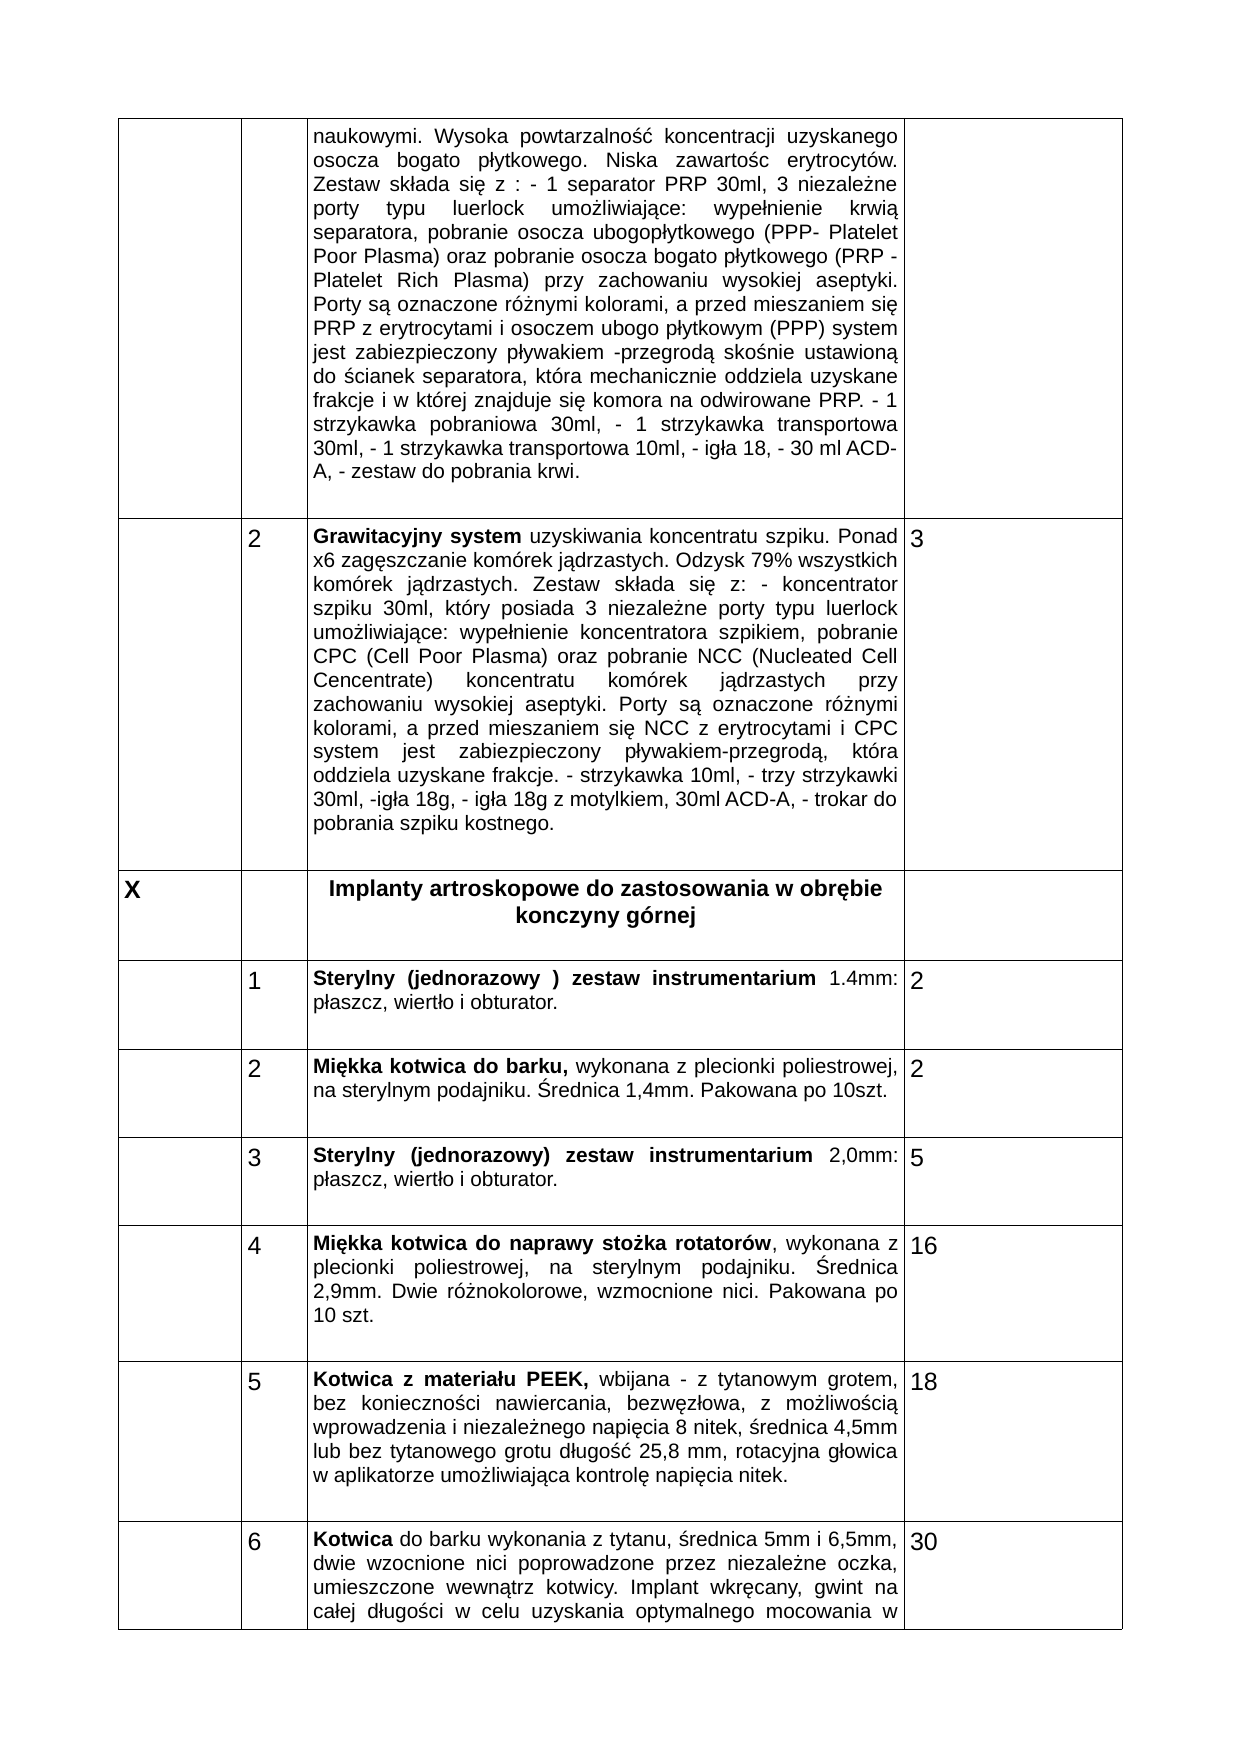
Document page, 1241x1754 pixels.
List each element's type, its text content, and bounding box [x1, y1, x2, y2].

table_cell 16 [905, 1226, 1122, 1361]
table_cell Miękka kotwica do barku, wykonana z plecionki poliestrowej, na sterylnym podajniku. Średnica 1,4mm. Pakowana po 10szt. [308, 1050, 904, 1137]
table_cell [242, 871, 307, 960]
table_cell 5 [905, 1138, 1122, 1225]
table_cell [119, 1138, 241, 1225]
table_cell Implanty artroskopowe do zastosowania w obrębie konczyny górnej [308, 871, 904, 960]
table_cell [119, 119, 241, 518]
table_cell 30 [905, 1522, 1122, 1628]
table_cell 5 [242, 1362, 307, 1521]
table_cell naukowymi. Wysoka powtarzalność koncentracji uzyskanego osocza bogato płytkowego. Niska zawartośc erytrocytów. Zestaw składa się z : - 1 separator PRP 30ml, 3 niezależne porty typu luerlock umożliwiające: wypełnienie krwią separatora, pobranie osocza ubogopłytkowego (PPP- Platelet Poor Plasma) oraz pobranie osocza bogato płytkowego (PRP - Platelet Rich Plasma) przy zachowaniu wysokiej aseptyki. Porty są oznaczone różnymi kolorami, a przed mieszaniem się PRP z erytrocytami i osoczem ubogo płytkowym (PPP) system jest zabiezpieczony pływakiem -przegrodą skośnie ustawioną do ścianek separatora, która mechanicznie oddziela uzyskane frakcje i w której znajduje się komora na odwirowane PRP. - 1 strzykawka pobraniowa 30ml, - 1 strzykawka transportowa 30ml, - 1 strzykawka transportowa 10ml, - igła 18, - 30 ml ACD-A, - zestaw do pobrania krwi. [308, 119, 904, 518]
table_cell 6 [242, 1522, 307, 1628]
table_cell 3 [905, 519, 1122, 869]
table_cell [119, 1362, 241, 1521]
table_cell [905, 119, 1122, 518]
table_cell Miękka kotwica do naprawy stożka rotatorów, wykonana z plecionki poliestrowej, na sterylnym podajniku. Średnica 2,9mm. Dwie różnokolorowe, wzmocnione nici. Pakowana po 10 szt. [308, 1226, 904, 1361]
table_cell Sterylny (jednorazowy ) zestaw instrumentarium 1.4mm: płaszcz, wiertło i obturator. [308, 961, 904, 1048]
table_cell Grawitacyjny system uzyskiwania koncentratu szpiku. Ponad x6 zagęszczanie komórek jądrzastych. Odzysk 79% wszystkich komórek jądrzastych. Zestaw składa się z: - koncentrator szpiku 30ml, który posiada 3 niezależne porty typu luerlock umożliwiające: wypełnienie koncentratora szpikiem, pobranie CPC (Cell Poor Plasma) oraz pobranie NCC (Nucleated Cell Cencentrate) koncentratu komórek jądrzastych przy zachowaniu wysokiej aseptyki. Porty są oznaczone różnymi kolorami, a przed mieszaniem się NCC z erytrocytami i CPC system jest zabiezpieczony pływakiem-przegrodą, która oddziela uzyskane frakcje. - strzykawka 10ml, - trzy strzykawki 30ml, -igła 18g, - igła 18g z motylkiem, 30ml ACD-A, - trokar do pobrania szpiku kostnego. [308, 519, 904, 869]
table_cell 4 [242, 1226, 307, 1361]
table_cell 2 [905, 961, 1122, 1048]
table_cell Kotwica do barku wykonania z tytanu, średnica 5mm i 6,5mm, dwie wzocnione nici poprowadzone przez niezależne oczka, umieszczone wewnątrz kotwicy. Implant wkręcany, gwint na całej długości w celu uzyskania optymalnego mocowania w [308, 1522, 904, 1628]
table_cell 1 [242, 961, 307, 1048]
table_cell [905, 871, 1122, 960]
table_cell 2 [242, 519, 307, 869]
table_cell [242, 119, 307, 518]
table_cell X [119, 871, 241, 960]
table_cell [119, 1050, 241, 1137]
table_cell [119, 519, 241, 869]
table_cell Kotwica z materiału PEEK, wbijana - z tytanowym grotem, bez konieczności nawiercania, bezwęzłowa, z możliwością wprowadzenia i niezależnego napięcia 8 nitek, średnica 4,5mm lub bez tytanowego grotu długość 25,8 mm, rotacyjna głowica w aplikatorze umożliwiająca kontrolę napięcia nitek. [308, 1362, 904, 1521]
table_cell 2 [905, 1050, 1122, 1137]
table_cell [119, 1226, 241, 1361]
table_cell 18 [905, 1362, 1122, 1521]
table_cell 3 [242, 1138, 307, 1225]
table_cell Sterylny (jednorazowy) zestaw instrumentarium 2,0mm: płaszcz, wiertło i obturator. [308, 1138, 904, 1225]
table_cell [119, 1522, 241, 1628]
table_cell 2 [242, 1050, 307, 1137]
table_cell [119, 961, 241, 1048]
